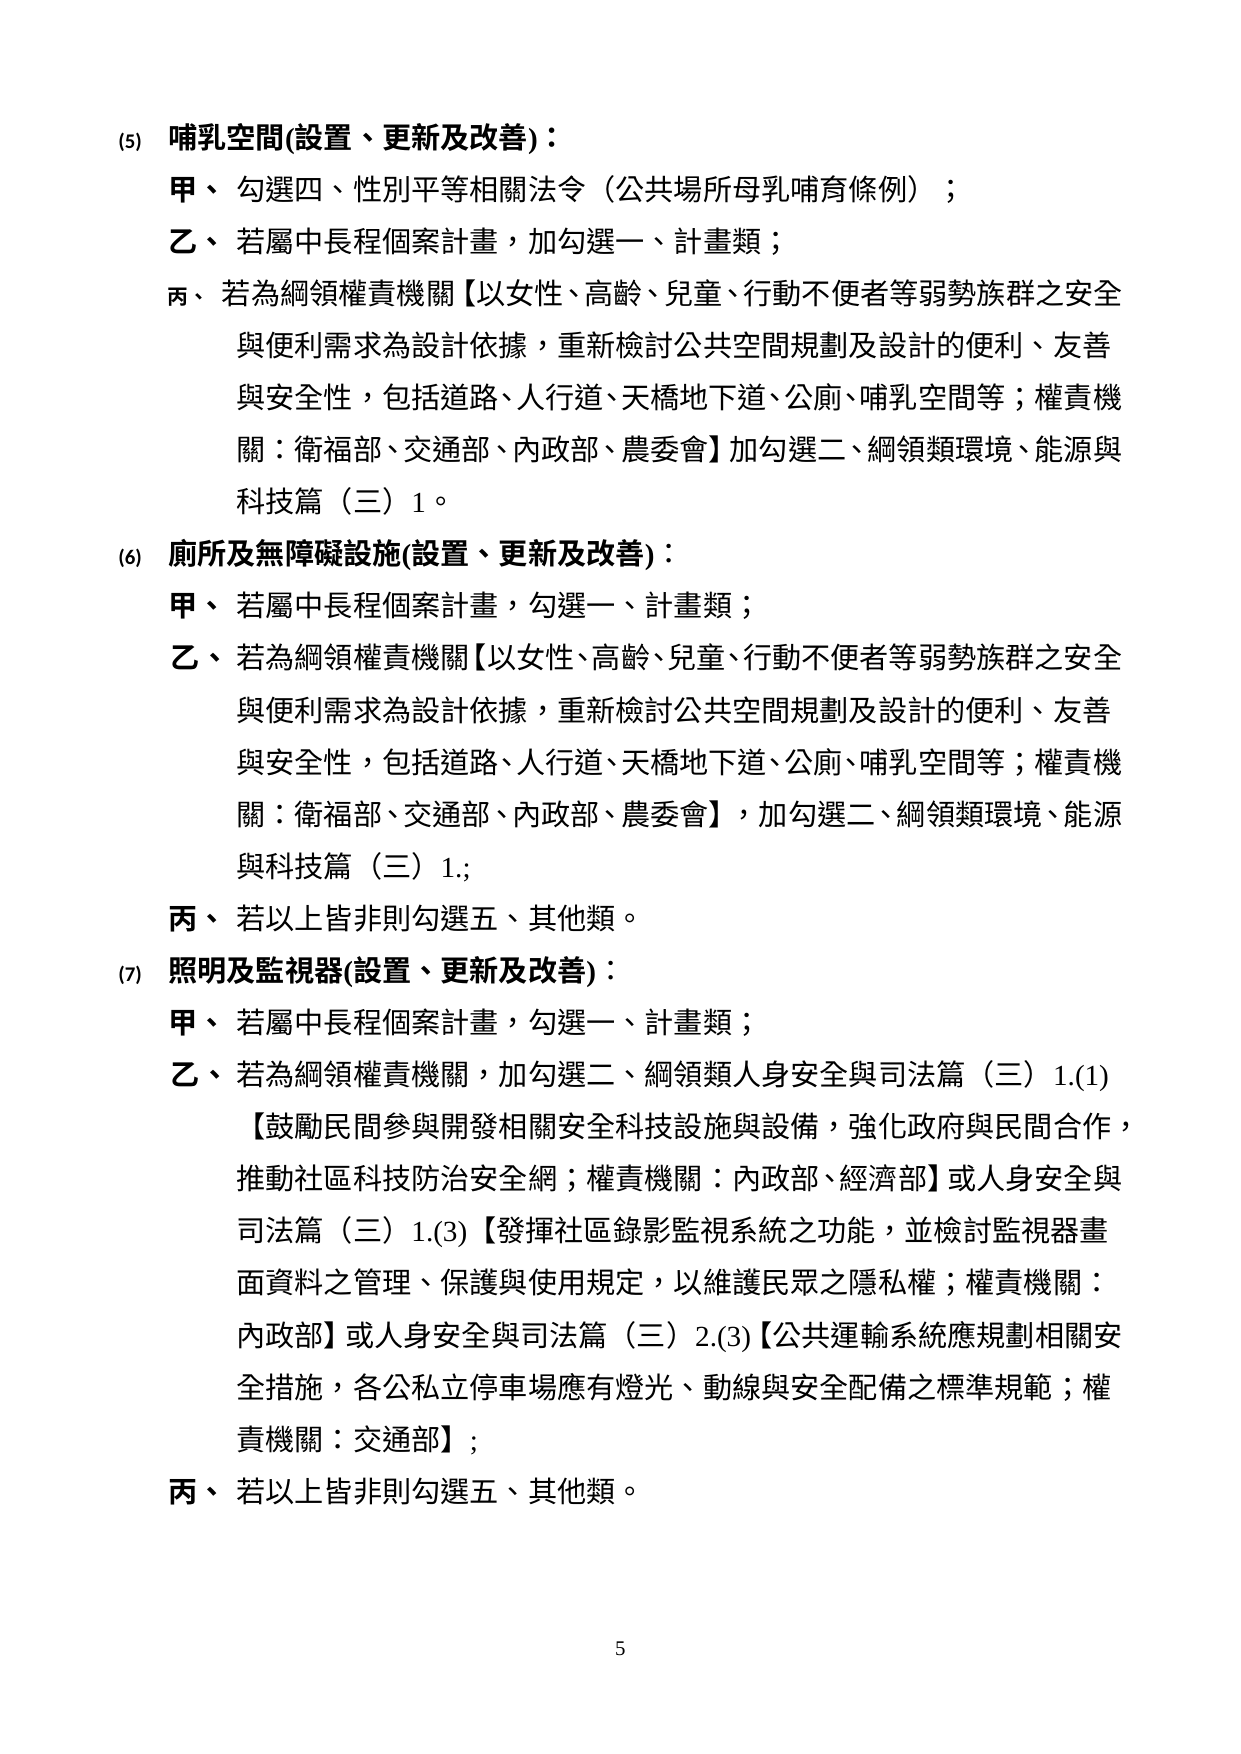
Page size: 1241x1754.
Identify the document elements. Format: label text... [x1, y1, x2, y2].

list 若屬中長程個案計畫，勾選一、計畫類； [168, 575, 1122, 627]
list 廁所及無障礙設施(設置、更新及改善)： [118, 523, 1122, 575]
list 若以上皆非則勾選五、其他類。 [168, 1461, 1122, 1513]
list 若屬中長程個案計畫，勾選一、計畫類； [168, 992, 1122, 1044]
list 照明及監視器(設置、更新及改善)： [118, 940, 1122, 992]
list 若為綱領權責機關，加勾選二、綱領類人身安全與司法篇（三）1.(1)【鼓勵民間參與開發相關安全科技設施與設備，強化政府與民間合作，推動社區科技防治安全網；權責機關：內政部、經濟部】或人身安全與司法篇（三）1.(3)【發揮社區錄影監視系統之功能，並檢討監視器畫面資料之管理、保護與使用規定，以維護民眾之隱私權；權責機關：內政部】或人身安全與司法篇（三）2.(3)【公共運輸系統應規劃相關安全措施，各公私立停車場應有燈光、動線與安全配備之標準規範；權責機關：交通部】; [171, 1044, 1122, 1461]
list 若屬中長程個案計畫，加勾選一、計畫類； [168, 211, 1122, 263]
list 若為綱領權責機關【以女性、高齡、兒童、行動不便者等弱勢族群之安全與便利需求為設計依據，重新檢討公共空間規劃及設計的便利、友善與安全性，包括道路、人行道、天橋地下道、公廁、哺乳空間等；權責機關：衛福部、交通部、內政部、農委會】加勾選二、綱領類環境、能源與科技篇（三）1。 [168, 263, 1122, 523]
list 若為綱領權責機關【以女性、高齡、兒童、行動不便者等弱勢族群之安全與便利需求為設計依據，重新檢討公共空間規劃及設計的便利、友善與安全性，包括道路、人行道、天橋地下道、公廁、哺乳空間等；權責機關：衛福部、交通部、內政部、農委會】，加勾選二、綱領類環境、能源與科技篇（三）1.; [171, 627, 1122, 888]
list 若以上皆非則勾選五、其他類。 [168, 888, 1122, 940]
list 哺乳空間(設置、更新及改善)： [118, 106, 1122, 158]
list 勾選四、性別平等相關法令（公共場所母乳哺育條例）； [168, 158, 1122, 211]
